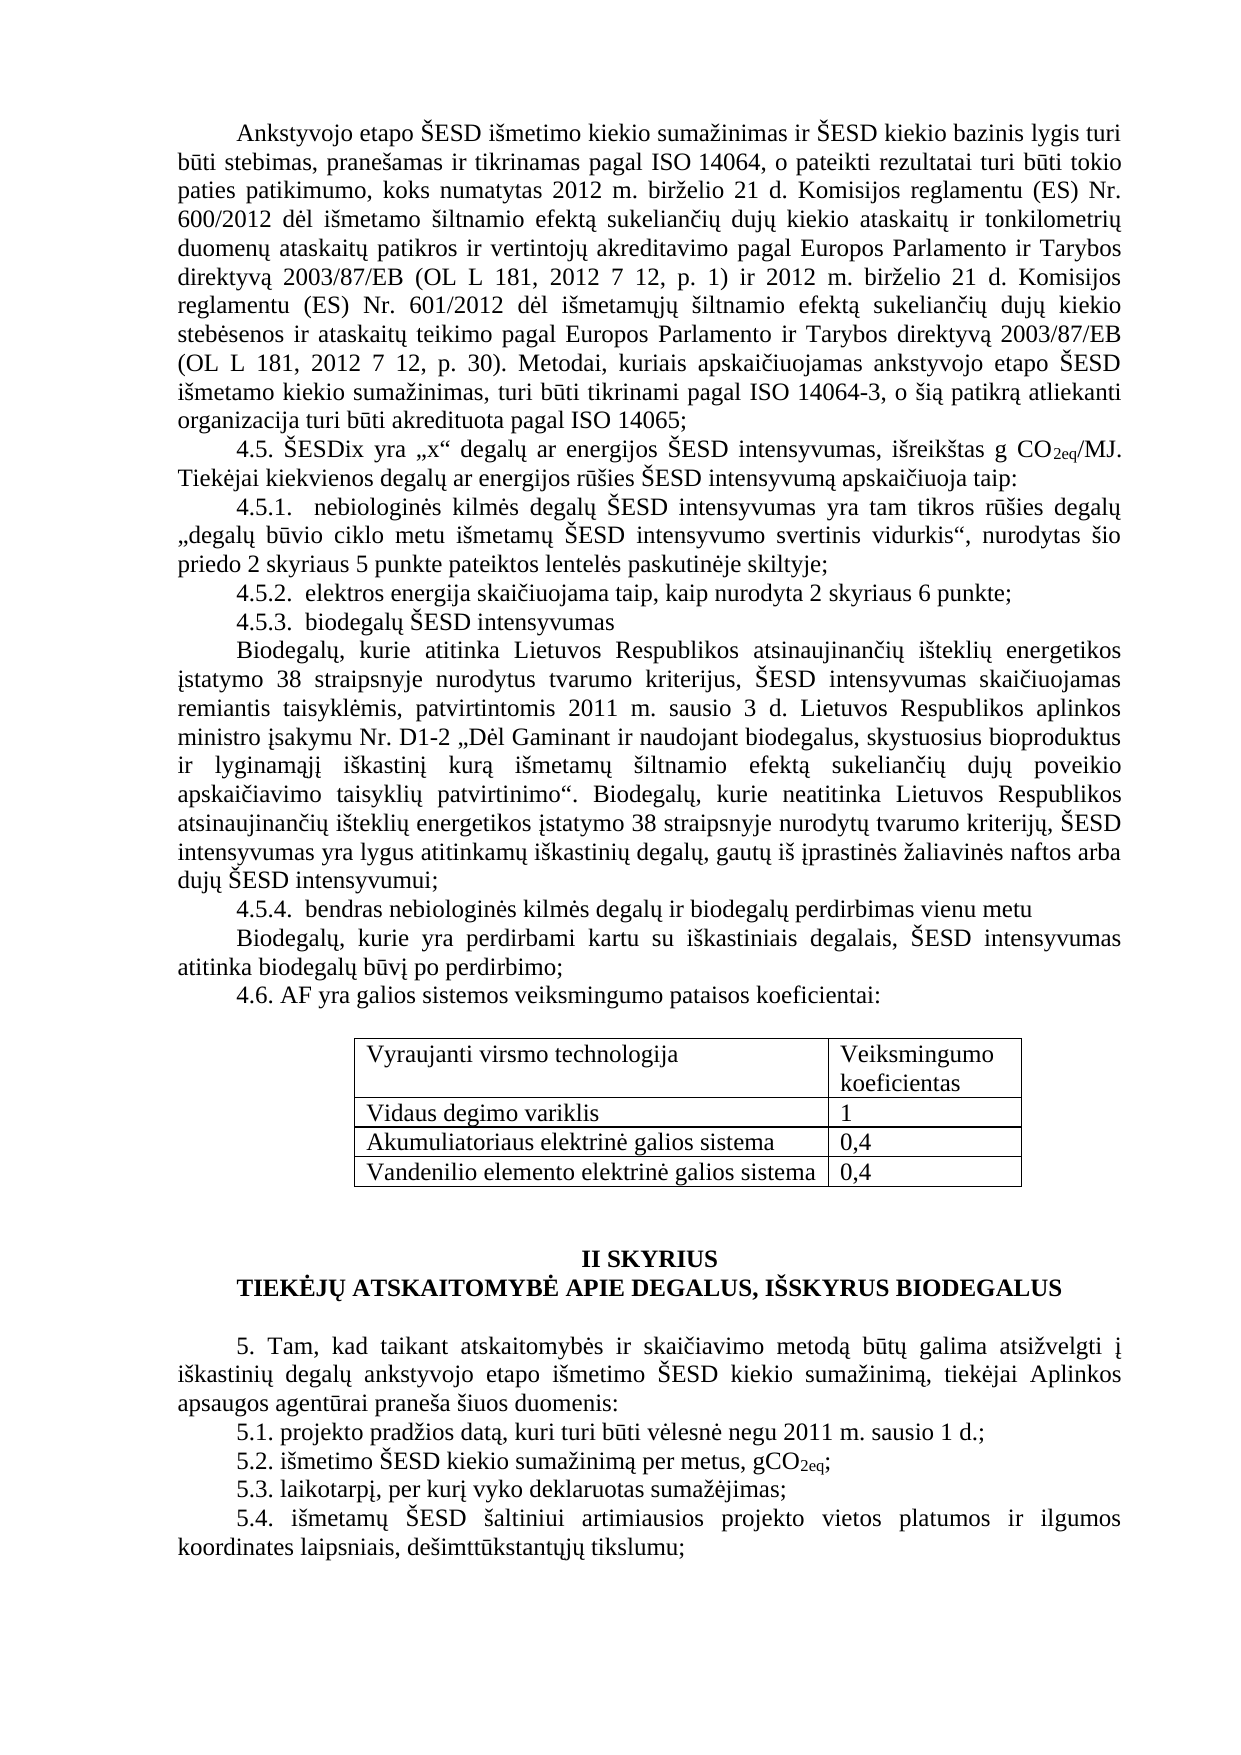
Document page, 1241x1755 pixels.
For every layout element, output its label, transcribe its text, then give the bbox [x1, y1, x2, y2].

text 4.5.1. nebiologinės kilmės degalų ŠESD intensyvumas yra tam tikros rūšies degalų „degalų būvio ciklo metu išmetamų ŠESD intensyvumo svertinis vidurkis“, nurodytas šio priedo 2 skyriaus 5 punkte pateiktos lentelės paskutinėje skiltyje; [177, 492, 1122, 578]
text 5. Tam, kad taikant atskaitomybės ir skaičiavimo metodą būtų galima atsižvelgti į iškastinių degalų ankstyvojo etapo išmetimo ŠESD kiekio sumažinimą, tiekėjai Aplinkos apsaugos agentūrai praneša šiuos duomenis: [177, 1331, 1122, 1417]
table_header Veiksmingumo koeficientas [829, 1039, 1021, 1097]
text Ankstyvojo etapo ŠESD išmetimo kiekio sumažinimas ir ŠESD kiekio bazinis lygis turi būti stebimas, pranešamas ir tikrinamas pagal ISO 14064, o pateikti rezultatai turi būti tokio paties patikimumo, koks numatytas 2012 m. birželio 21 d. Komisijos reglamentu (ES) Nr. 600/2012 dėl išmetamo šiltnamio efektą sukeliančių dujų kiekio ataskaitų ir tonkilometrių duomenų ataskaitų patikros ir vertintojų akreditavimo pagal Europos Parlamento ir Tarybos direktyvą 2003/87/EB (OL L 181, 2012 7 12, p. 1) ir 2012 m. birželio 21 d. Komisijos reglamentu (ES) Nr. 601/2012 dėl išmetamųjų šiltnamio efektą sukeliančių dujų kiekio stebėsenos ir ataskaitų teikimo pagal Europos Parlamento ir Tarybos direktyvą 2003/87/EB (OL L 181, 2012 7 12, p. 30). Metodai, kuriais apskaičiuojamas ankstyvojo etapo ŠESD išmetamo kiekio sumažinimas, turi būti tikrinami pagal ISO 14064-3, o šią patikrą atliekanti organizacija turi būti akredituota pagal ISO 14065; [177, 118, 1122, 434]
text Biodegalų, kurie yra perdirbami kartu su iškastiniais degalais, ŠESD intensyvumas atitinka biodegalų būvį po perdirbimo; [177, 923, 1122, 981]
text 4.5. ŠESDix yra „x“ degalų ar energijos ŠESD intensyvumas, išreikštas g CO2eq/MJ. Tiekėjai kiekvienos degalų ar energijos rūšies ŠESD intensyvumą apskaičiuoja taip: [177, 434, 1122, 492]
text 5.1. projekto pradžios datą, kuri turi būti vėlesnė negu 2011 m. sausio 1 d.; [236, 1417, 1122, 1446]
text 5.3. laikotarpį, per kurį vyko deklaruotas sumažėjimas; [177, 1474, 1122, 1503]
table_cell 1 [829, 1098, 1021, 1126]
text 5.2. išmetimo ŠESD kiekio sumažinimą per metus, gCO2eq; [177, 1446, 1122, 1474]
table_cell Akumuliatoriaus elektrinė galios sistema [355, 1128, 828, 1156]
text 4.5.3. biodegalų ŠESD intensyvumas [177, 607, 1122, 636]
table_cell Vandenilio elemento elektrinė galios sistema [355, 1157, 828, 1186]
text Biodegalų, kurie atitinka Lietuvos Respublikos atsinaujinančių išteklių energetikos įstatymo 38 straipsnyje nurodytus tvarumo kriterijus, ŠESD intensyvumas skaičiuojamas remiantis taisyklėmis, patvirtintomis 2011 m. sausio 3 d. Lietuvos Respublikos aplinkos ministro įsakymu Nr. D1-2 „Dėl Gaminant ir naudojant biodegalus, skystuosius bioproduktus ir lyginamąjį iškastinį kurą išmetamų šiltnamio efektą sukeliančių dujų poveikio apskaičiavimo taisyklių patvirtinimo“. Biodegalų, kurie neatitinka Lietuvos Respublikos atsinaujinančių išteklių energetikos įstatymo 38 straipsnyje nurodytų tvarumo kriterijų, ŠESD intensyvumas yra lygus atitinkamų iškastinių degalų, gautų iš įprastinės žaliavinės naftos arba dujų ŠESD intensyvumui; [177, 636, 1122, 894]
text II SKYRIUS TIEKĖJŲ ATSKAITOMYBĖ APIE DEGALUS, IŠSKYRUS BIODEGALUS [177, 1244, 1122, 1302]
table_header Vyraujanti virsmo technologija [355, 1039, 828, 1097]
text 4.5.4. bendras nebiologinės kilmės degalų ir biodegalų perdirbimas vienu metu [177, 894, 1122, 923]
table_cell 0,4 [829, 1157, 1021, 1186]
table_cell Vidaus degimo variklis [355, 1098, 828, 1126]
text 4.5.2. elektros energija skaičiuojama taip, kaip nurodyta 2 skyriaus 6 punkte; [177, 578, 1122, 607]
table_cell 0,4 [829, 1128, 1021, 1156]
text 5.4. išmetamų ŠESD šaltiniui artimiausios projekto vietos platumos ir ilgumos koordinates laipsniais, dešimttūkstantųjų tikslumu; [177, 1503, 1122, 1561]
text 4.6. AF yra galios sistemos veiksmingumo pataisos koeficientai: [177, 981, 1122, 1009]
